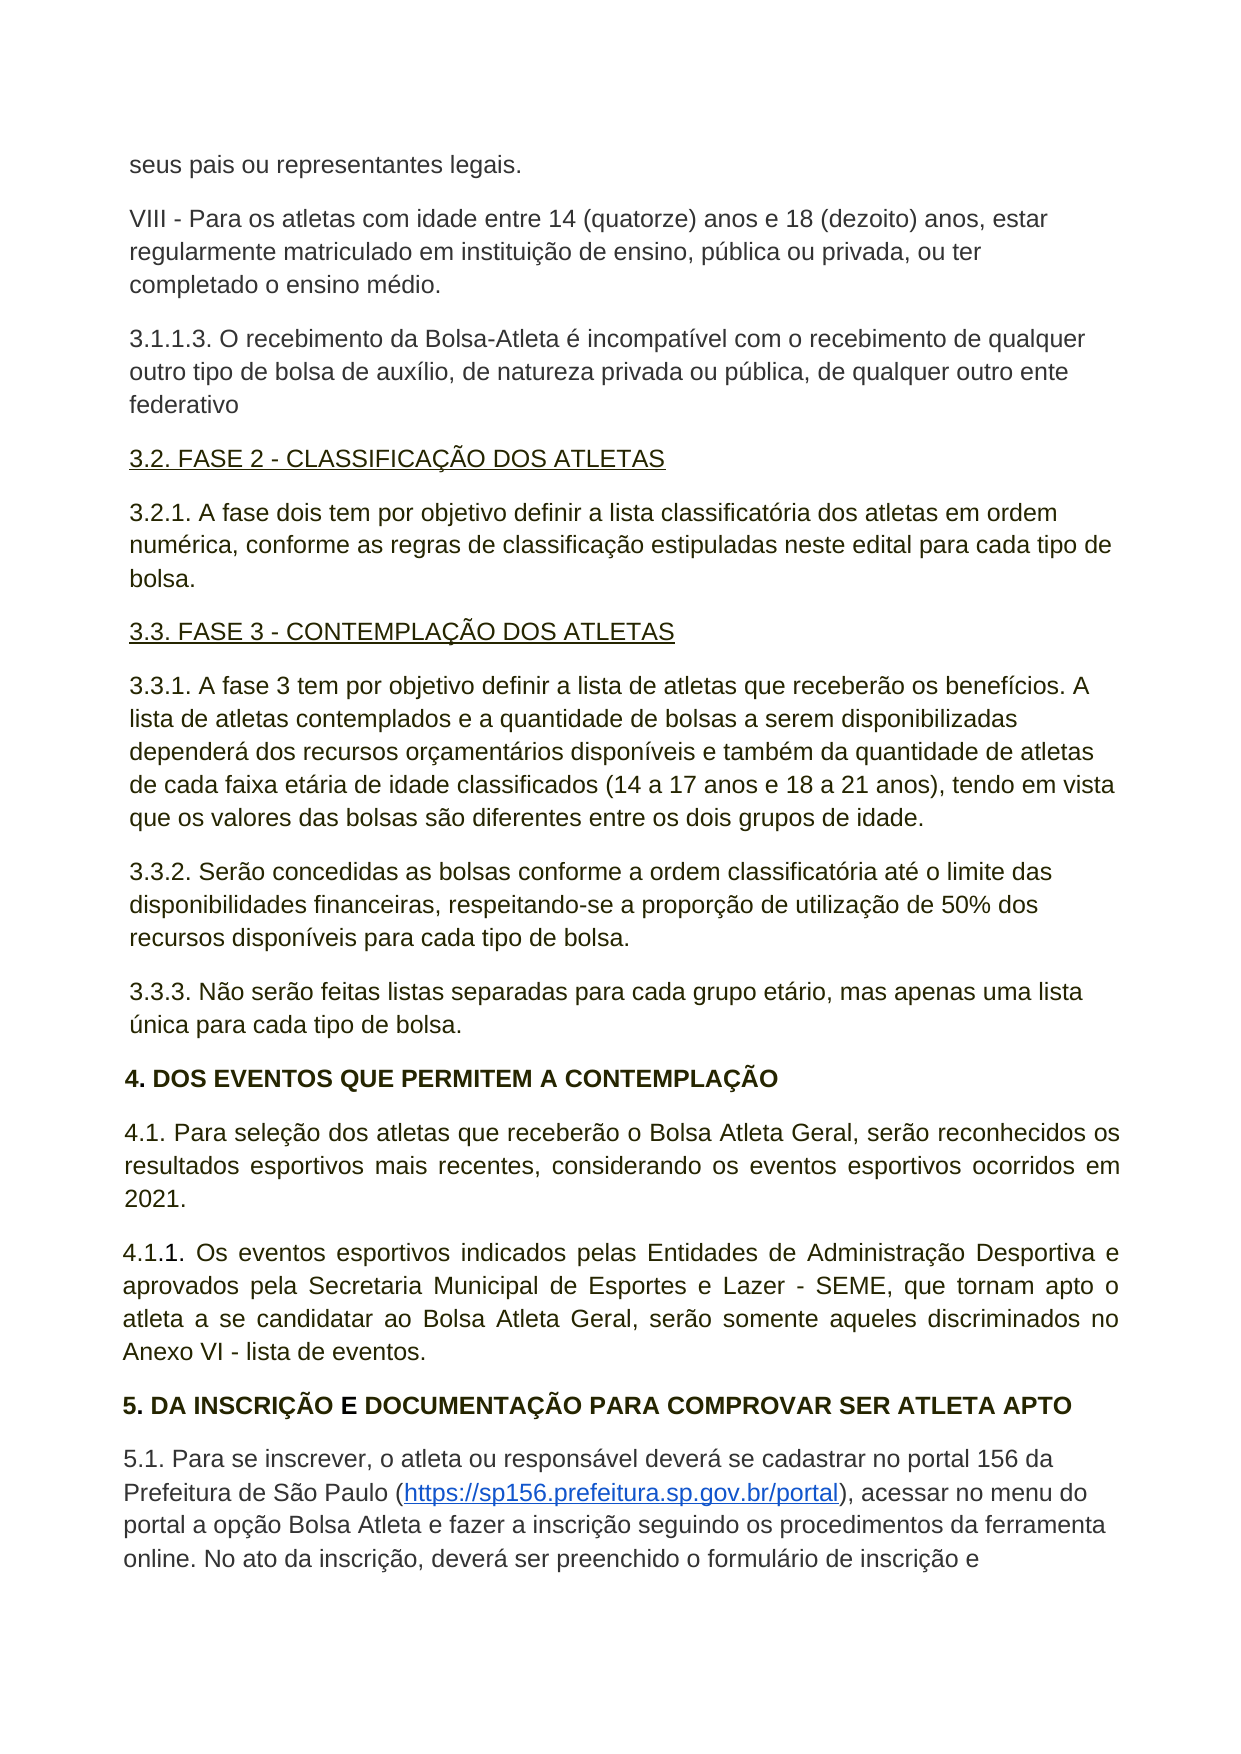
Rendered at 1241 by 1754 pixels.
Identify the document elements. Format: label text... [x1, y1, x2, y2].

text 4.1. Para seleção dos atletas que receberão o Bolsa Atleta Geral, serão reconhecidos os resultados esportivos mais recentes, considerando os eventos esportivos ocorridos em 2021. [124, 1118, 1122, 1213]
text 3.3.3. Não serão feitas listas separadas para cada grupo etário, mas apenas uma lista única para cada tipo de bolsa. [129, 977, 1118, 1039]
text seus pais ou representantes legais. [129, 150, 1118, 179]
text 3.3.1. A fase 3 tem por objetivo definir a lista de atletas que receberão os benefícios. A lista de atletas contemplados e a quantidade de bolsas a serem disponibilizadas dependerá dos recursos orçamentários disponíveis e também da quantidade de atletas de cada faixa etária de idade classificados (14 a 17 anos e 18 a 21 anos), tendo em vista que os valores das bolsas são diferentes entre os dois grupos de idade. [129, 671, 1118, 832]
text VIII - Para os atletas com idade entre 14 (quatorze) anos e 18 (dezoito) anos, estar regularmente matriculado em instituição de ensino, pública ou privada, ou ter completado o ensino médio. [129, 204, 1118, 299]
text 5. DA INSCRIÇÃO E DOCUMENTAÇÃO PARA COMPROVAR SER ATLETA APTO [122, 1391, 1121, 1419]
text 3.2. FASE 2 - CLASSIFICAÇÃO DOS ATLETAS [129, 444, 1118, 472]
text 4. DOS EVENTOS QUE PERMITEM A CONTEMPLAÇÃO [124, 1064, 1120, 1093]
text 3.3.2. Serão concedidas as bolsas conforme a ordem classificatória até o limite das disponibilidades financeiras, respeitando-se a proporção de utilização de 50% dos recursos disponíveis para cada tipo de bolsa. [129, 857, 1118, 952]
text 3.1.1.3. O recebimento da Bolsa-Atleta é incompatível com o recebimento de qualquer outro tipo de bolsa de auxílio, de natureza privada ou pública, de qualquer outro ente federativo [129, 324, 1118, 418]
text 5.1. Para se inscrever, o atleta ou responsável deverá se cadastrar no portal 156 da Prefeitura de São Paulo (https://sp156.prefeitura.sp.gov.br/portal), acessar no menu do portal a opção Bolsa Atleta e fazer a inscrição seguindo os procedimentos da ferramenta online. No ato da inscrição, deverá ser preenchido o formulário de inscrição e [123, 1444, 1123, 1572]
text 4.1.1. Os eventos esportivos indicados pelas Entidades de Administração Desportiva e aprovados pela Secretaria Municipal de Esportes e Lazer - SEME, que tornam apto o atleta a se candidatar ao Bolsa Atleta Geral, serão somente aqueles discriminados no Anexo VI - lista de eventos. [122, 1238, 1121, 1366]
text 3.3. FASE 3 - CONTEMPLAÇÃO DOS ATLETAS [129, 617, 1118, 646]
text 3.2.1. A fase dois tem por objetivo definir a lista classificatória dos atletas em ordem numérica, conforme as regras de classificação estipuladas neste edital para cada tipo de bolsa. [129, 497, 1118, 592]
